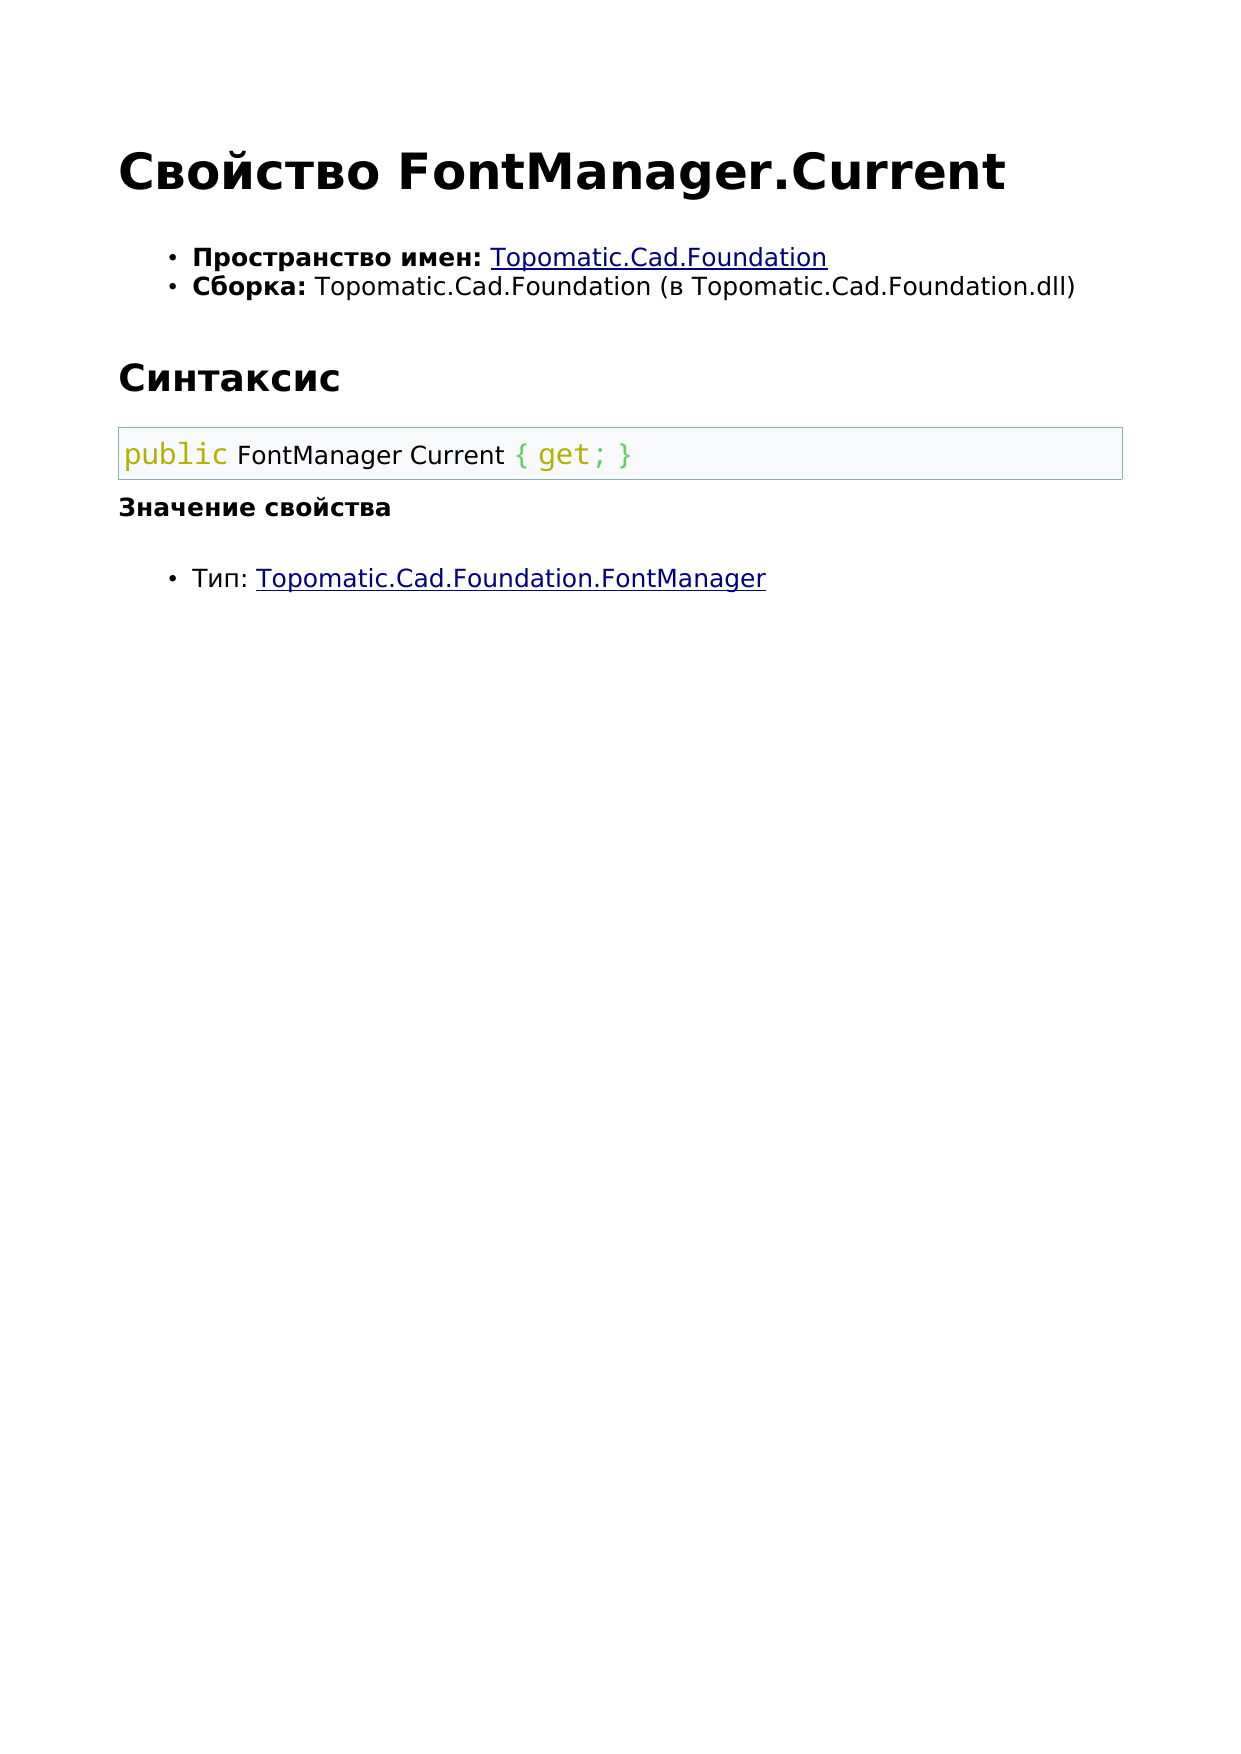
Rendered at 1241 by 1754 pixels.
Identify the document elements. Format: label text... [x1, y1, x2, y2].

list Пространство имен: Topomatic.Cad.Foundation [177, 243, 1122, 272]
table_header public FontManager Current { get; } [119, 428, 1122, 478]
subtitle Синтаксис [118, 356, 1122, 400]
text Значение свойства [118, 493, 1122, 523]
list Тип: Topomatic.Cad.Foundation.FontManager [177, 564, 1122, 594]
list Сборка: Topomatic.Cad.Foundation (в Topomatic.Cad.Foundation.dll) [177, 272, 1122, 302]
subtitle Свойство FontManager.Current [118, 143, 1122, 201]
